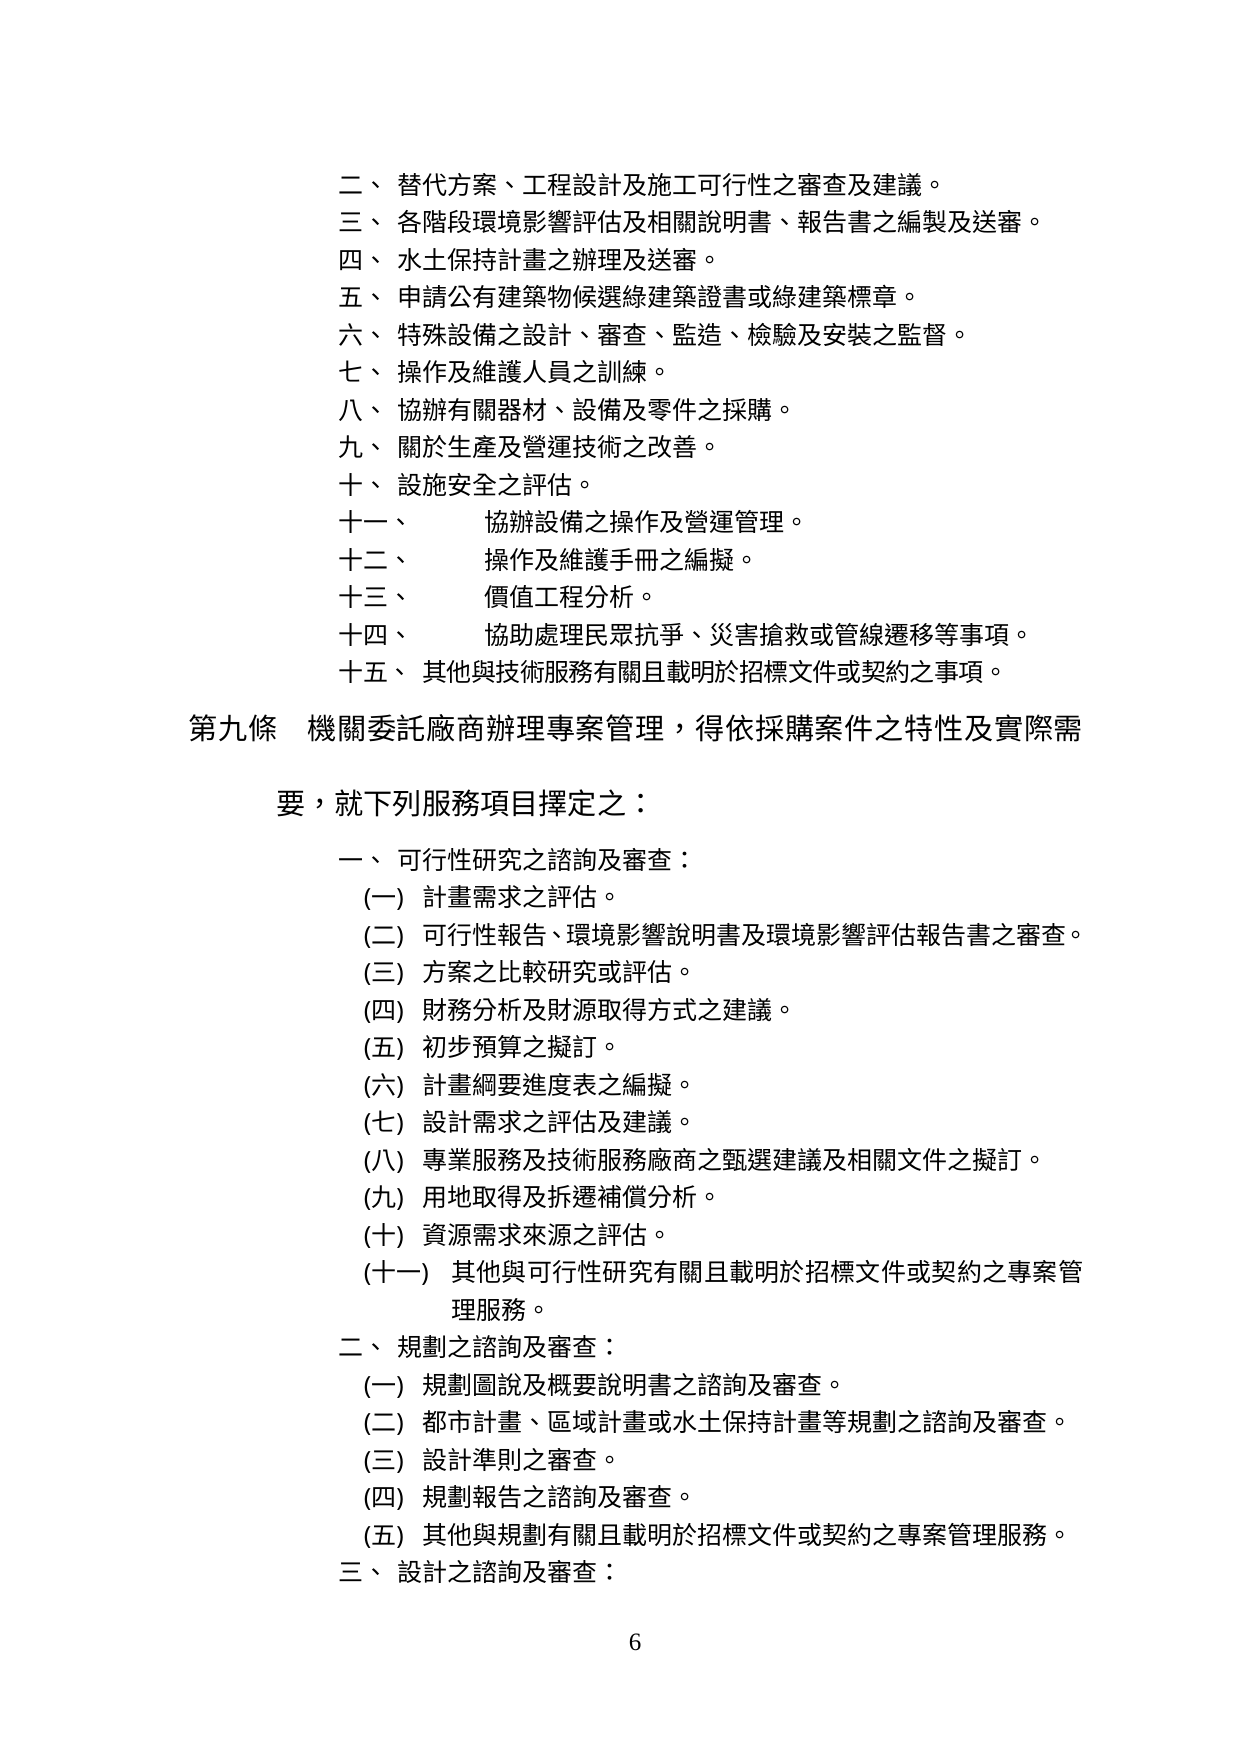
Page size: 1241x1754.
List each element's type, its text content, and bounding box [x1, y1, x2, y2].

table_cell 第九條 機關委託廠商辦理專案管理，得依採購案件之特性及實際需要，就下列服務項目擇定之： 可行性研究之諮詢及審查： 計畫需求之評估。 可行性報告、環境影響說明書及環境影響評估報告書之審查。 方案之比較研究或評估。 財務分析及財源取得方式之建議。 初步預算之擬訂。 計畫綱要進度表之編擬。 設計需求之評估及建議。 專業服務及技術服務廠商之甄選建議及相關文件之擬訂。 用地取得及拆遷補償分析。 資源需求來源之評估。 其他與可行性研究有關且載明於招標文件或契約之專案管理服務。 規劃之諮詢及審查： 規劃圖說及概要說明書之諮詢及審查。 都市計畫、區域計畫或水土保持計畫等規劃之諮詢及審查。 設計準則之審查。 規劃報告之諮詢及審查。 其他與規劃有關且載明於招標文件或契約之專案管理服務。 設計之諮詢及審查： 專業服務及技術服務廠商之工作成果審查、工作協調及督導。 材料、設備系統選擇及採購時程之建議。 計畫總進度表之編擬。 設計進度之管理及協調。 設計、規範（含綱要規範）與圖樣之審查及協調。 設計工作之品管及檢核。 施工可行性之審查及建議。 專業服務及技術服務廠商服務費用計價作業之審核。 發包預算之審查。 發包策略及分標原則之研訂或建議，或分標計畫之審查。 文件檔案及工程管理資訊系統之建立。 其他與設計有關且載明於招標文件或契約之專案管理服務。 招標、決標之諮詢及審查： 招標文件之準備或審查。 協助辦理招標作業之招標文件之說明、澄清、補充或修正。 協助辦理投標廠商資格之訂定及審查作業。 協助辦理投標文件之審查及評比。 協助辦理契約之簽訂。 協助辦理器材、設備、零件之採購。 其他與招標、決標有關且載明於招標文件或契約之專案管理服務。 施工督導與履約管理之諮詢及審查： 各工作項目界面之協調及整合。 施工計畫、品管計畫、預訂進度、施工圖、器材樣品及其他送審資料之審查或複核。 重要分包廠商及設備製造商資歷之審查或複核。 施工品質管理工作之督導或稽核。 工地安全衛生、交通維持及環境保護之督導或稽核。 施工進度之查核、分析、督導及改善建議。 施工估驗計價之審查或複核。 契約變更之處理及建議。 契約爭議與索賠案件之協助處理。但不包括擔任訴訟代理人。 竣工圖及結算資料之審定或複核。 給排水、機電設備、管線、各種設施測試及試運轉之督導及建議。 協助辦理工程驗收、移交作業。 設備運轉及維護人員訓練。 維護及運轉手冊之編擬或審定。 特殊設備圖樣之審查、監造、檢驗及安裝之監督。 計畫相關資料之彙整、評估及補充。 其他與施工督導及履約管理有關且載明於招標文件或契約之專案管理服務。 機關委託廠商辦理前項專案管理，得視工程性質及實際需要，將第七條第一項之監造服務項目，與前項第五款之服務項目整合，並排除重複及利益衝突情形後，一併委託辦理。 [177, 690, 1096, 1589]
table_cell 第八條 機關委託廠商辦理第四條至第七條之服務，得依個案特性及實際需要，擇定下列服務項目，併案招標，或另案辦理招標： 有關專業技術之資料與報告之研究、評審及補充。 替代方案、工程設計及施工可行性之審查及建議。 各階段環境影響評估及相關說明書、報告書之編製及送審。 水土保持計畫之辦理及送審。 申請公有建築物候選綠建築證書或綠建築標章。 特殊設備之設計、審查、監造、檢驗及安裝之監督。 操作及維護人員之訓練。 協辦有關器材、設備及零件之採購。 關於生產及營運技術之改善。 設施安全之評估。 協辦設備之操作及營運管理。 操作及維護手冊之編擬。 價值工程分析。 協助處理民眾抗爭、災害搶救或管線遷移等事項。 其他與技術服務有關且載明於招標文件或契約之事項。 [177, 165, 1096, 689]
